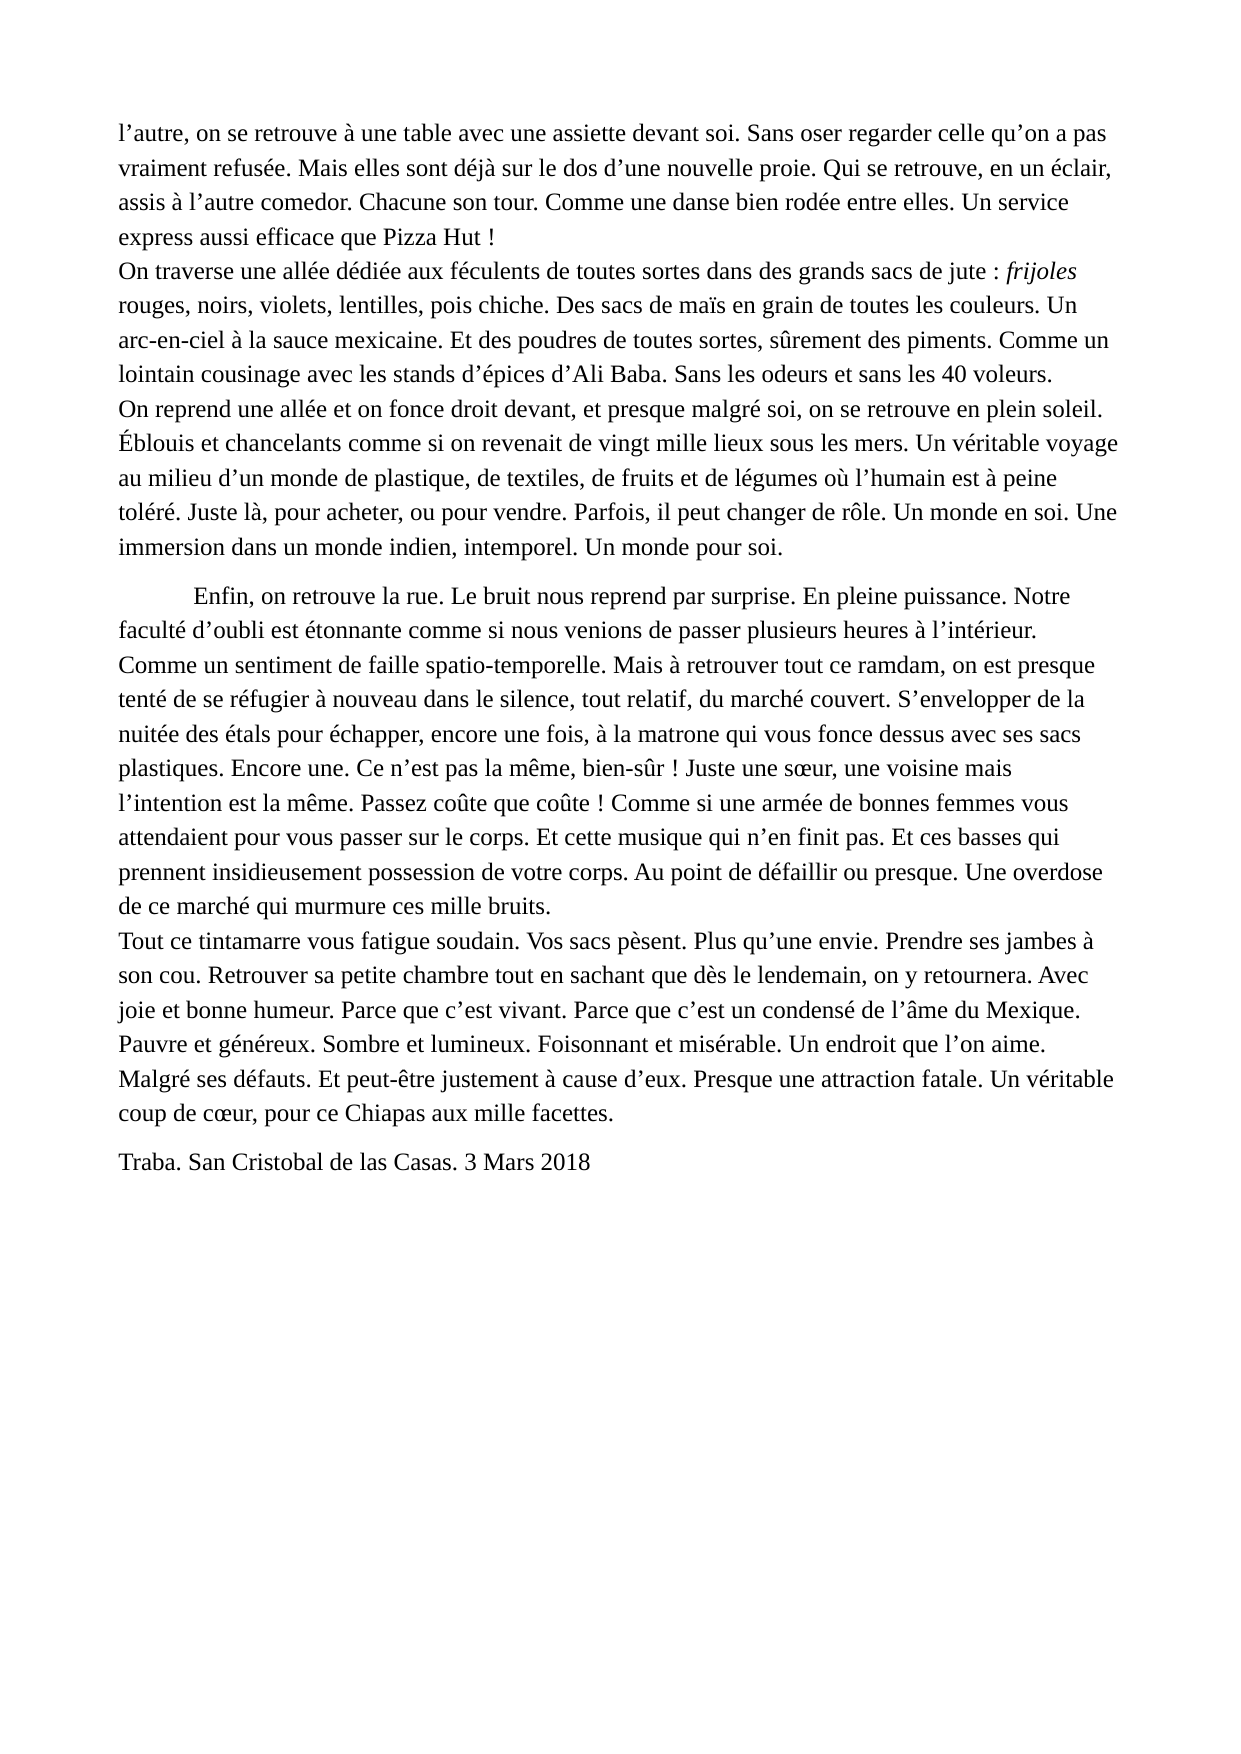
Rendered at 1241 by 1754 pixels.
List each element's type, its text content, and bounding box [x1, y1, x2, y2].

text l’autre, on se retrouve à une table avec une assiette devant soi. Sans oser regarder celle qu’on a pas vraiment refusée. Mais elles sont déjà sur le dos d’une nouvelle proie. Qui se retrouve, en un éclair, assis à l’autre comedor. Chacune son tour. Comme une danse bien rodée entre elles. Un service express aussi efficace que Pizza Hut ! On traverse une allée dédiée aux féculents de toutes sortes dans des grands sacs de jute : frijoles rouges, noirs, violets, lentilles, pois chiche. Des sacs de maïs en grain de toutes les couleurs. Un arc-en-ciel à la sauce mexicaine. Et des poudres de toutes sortes, sûrement des piments. Comme un lointain cousinage avec les stands d’épices d’Ali Baba. Sans les odeurs et sans les 40 voleurs. On reprend une allée et on fonce droit devant, et presque malgré soi, on se retrouve en plein soleil. Éblouis et chancelants comme si on revenait de vingt mille lieux sous les mers. Un véritable voyage au milieu d’un monde de plastique, de textiles, de fruits et de légumes où l’humain est à peine toléré. Juste là, pour acheter, ou pour vendre. Parfois, il peut changer de rôle. Un monde en soi. Une immersion dans un monde indien, intemporel. Un monde pour soi. [118, 118, 1122, 561]
text Enfin, on retrouve la rue. Le bruit nous reprend par surprise. En pleine puissance. Notre faculté d’oubli est étonnante comme si nous venions de passer plusieurs heures à l’intérieur. Comme un sentiment de faille spatio-temporelle. Mais à retrouver tout ce ramdam, on est presque tenté de se réfugier à nouveau dans le silence, tout relatif, du marché couvert. S’envelopper de la nuitée des étals pour échapper, encore une fois, à la matrone qui vous fonce dessus avec ses sacs plastiques. Encore une. Ce n’est pas la même, bien-sûr ! Juste une sœur, une voisine mais l’intention est la même. Passez coûte que coûte ! Comme si une armée de bonnes femmes vous attendaient pour vous passer sur le corps. Et cette musique qui n’en finit pas. Et ces basses qui prennent insidieusement possession de votre corps. Au point de défaillir ou presque. Une overdose de ce marché qui murmure ces mille bruits. Tout ce tintamarre vous fatigue soudain. Vos sacs pèsent. Plus qu’une envie. Prendre ses jambes à son cou. Retrouver sa petite chambre tout en sachant que dès le lendemain, on y retournera. Avec joie et bonne humeur. Parce que c’est vivant. Parce que c’est un condensé de l’âme du Mexique. Pauvre et généreux. Sombre et lumineux. Foisonnant et misérable. Un endroit que l’on aime. Malgré ses défauts. Et peut-être justement à cause d’eux. Presque une attraction fatale. Un véritable coup de cœur, pour ce Chiapas aux mille facettes. [118, 581, 1122, 1127]
text Traba. San Cristobal de las Casas. 3 Mars 2018 [118, 1147, 1122, 1176]
